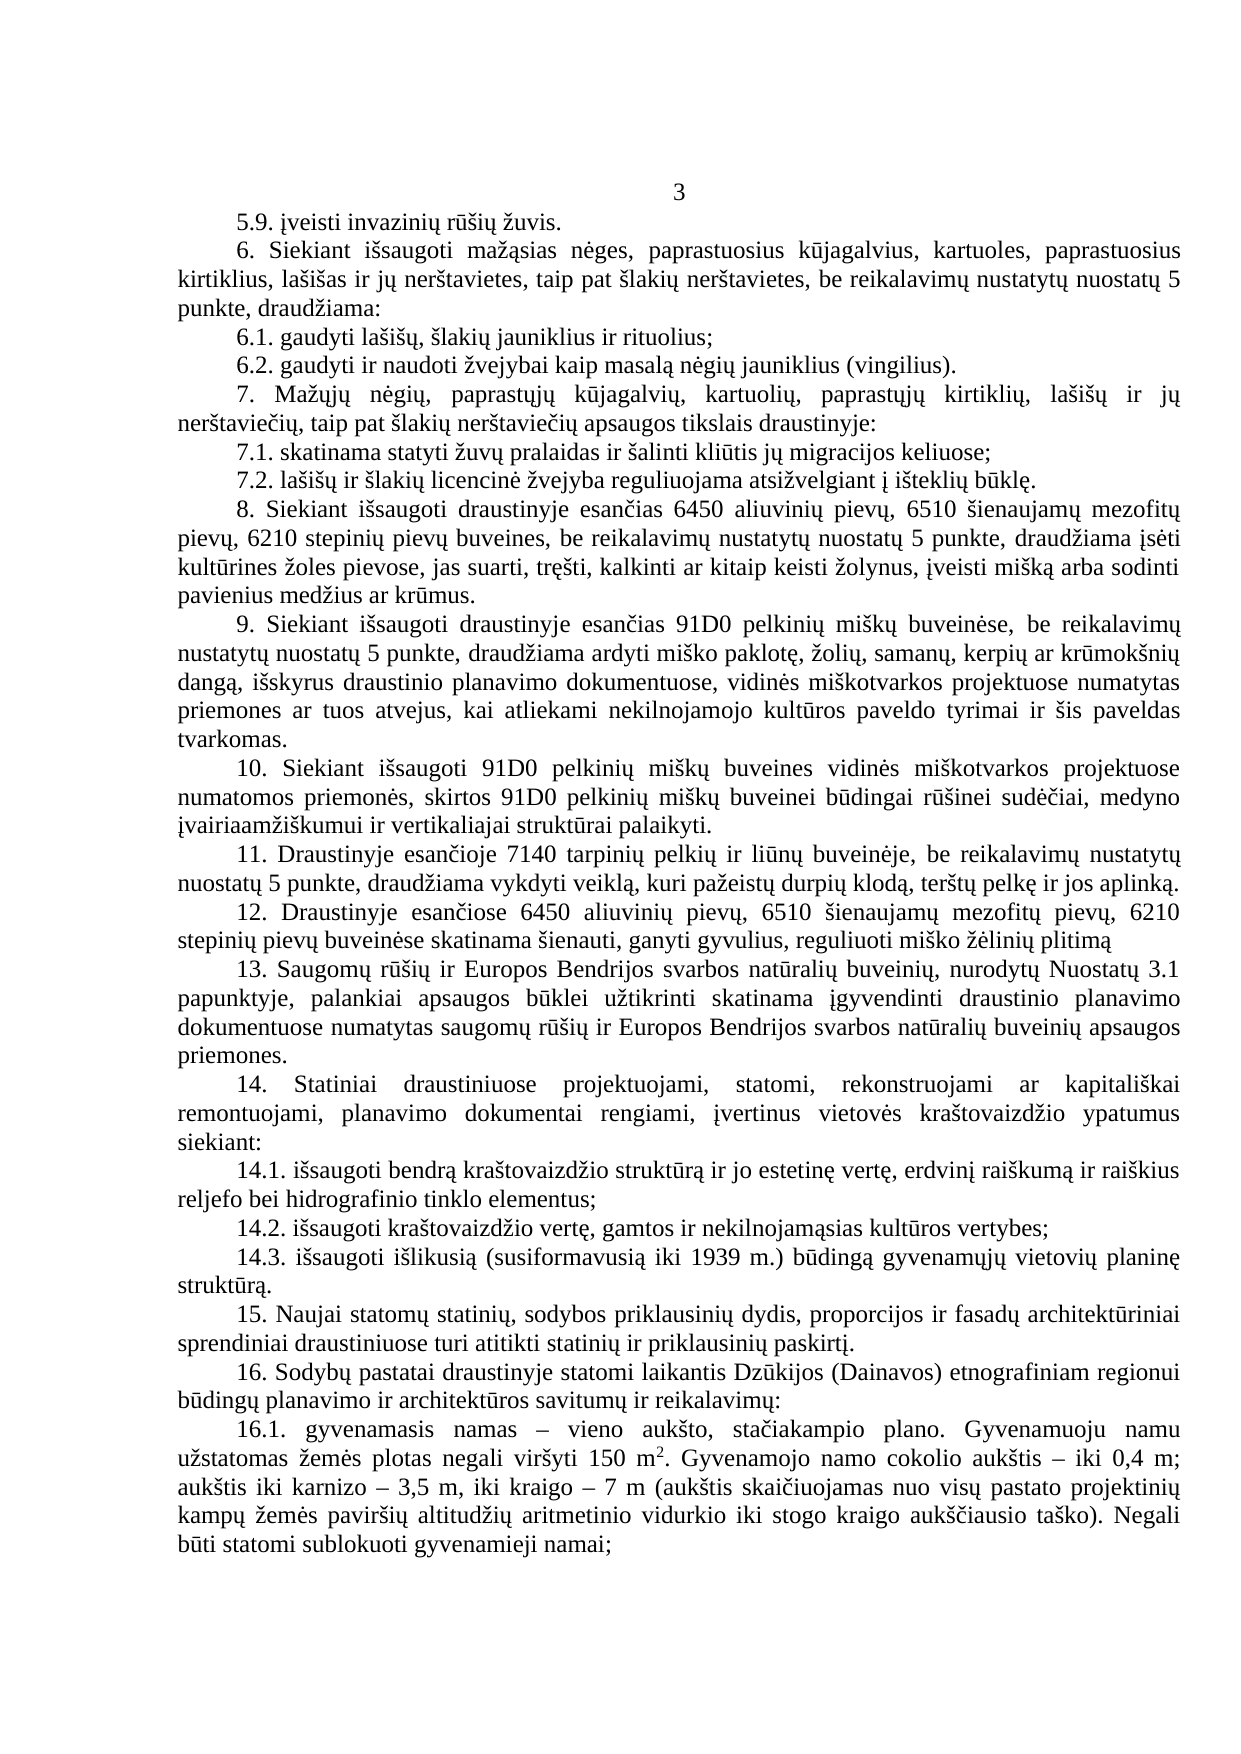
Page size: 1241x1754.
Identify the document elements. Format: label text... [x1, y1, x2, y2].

text 9. Siekiant išsaugoti draustinyje esančias 91D0 pelkinių miškų buveinėse, be reikalavimų nustatytų nuostatų 5 punkte, draudžiama ardyti miško paklotę, žolių, samanų, kerpių ar krūmokšnių dangą, išskyrus draustinio planavimo dokumentuose, vidinės miškotvarkos projektuose numatytas priemones ar tuos atvejus, kai atliekami nekilnojamojo kultūros paveldo tyrimai ir šis paveldas tvarkomas. [177, 609, 1181, 753]
text 6. Siekiant išsaugoti mažąsias nėges, paprastuosius kūjagalvius, kartuoles, paprastuosius kirtiklius, lašišas ir jų nerštavietes, taip pat šlakių nerštavietes, be reikalavimų nustatytų nuostatų 5 punkte, draudžiama: [177, 235, 1181, 322]
text 14. Statiniai draustiniuose projektuojami, statomi, rekonstruojami ar kapitališkai remontuojami, planavimo dokumentai rengiami, įvertinus vietovės kraštovaizdžio ypatumus siekiant: [177, 1069, 1181, 1155]
text 7.1. skatinama statyti žuvų pralaidas ir šalinti kliūtis jų migracijos keliuose; [177, 437, 1181, 465]
text 8. Siekiant išsaugoti draustinyje esančias 6450 aliuvinių pievų, 6510 šienaujamų mezofitų pievų, 6210 stepinių pievų buveines, be reikalavimų nustatytų nuostatų 5 punkte, draudžiama įsėti kultūrines žoles pievose, jas suarti, tręšti, kalkinti ar kitaip keisti žolynus, įveisti mišką arba sodinti pavienius medžius ar krūmus. [177, 494, 1181, 609]
text 5.9. įveisti invazinių rūšių žuvis. [177, 207, 1181, 235]
text 6.1. gaudyti lašišų, šlakių jauniklius ir rituolius; [177, 322, 1181, 350]
text 14.1. išsaugoti bendrą kraštovaizdžio struktūrą ir jo estetinę vertę, erdvinį raiškumą ir raiškius reljefo bei hidrografinio tinklo elementus; [177, 1155, 1181, 1213]
text 15. Naujai statomų statinių, sodybos priklausinių dydis, proporcijos ir fasadų architektūriniai sprendiniai draustiniuose turi atitikti statinių ir priklausinių paskirtį. [177, 1299, 1181, 1357]
text 11. Draustinyje esančioje 7140 tarpinių pelkių ir liūnų buveinėje, be reikalavimų nustatytų nuostatų 5 punkte, draudžiama vykdyti veiklą, kuri pažeistų durpių klodą, terštų pelkę ir jos aplinką. [177, 839, 1181, 897]
text 16. Sodybų pastatai draustinyje statomi laikantis Dzūkijos (Dainavos) etnografiniam regionui būdingų planavimo ir architektūros savitumų ir reikalavimų: [177, 1357, 1181, 1414]
text 13. Saugomų rūšių ir Europos Bendrijos svarbos natūralių buveinių, nurodytų Nuostatų 3.1 papunktyje, palankiai apsaugos būklei užtikrinti skatinama įgyvendinti draustinio planavimo dokumentuose numatytas saugomų rūšių ir Europos Bendrijos svarbos natūralių buveinių apsaugos priemones. [177, 954, 1181, 1069]
text 7. Mažųjų nėgių, paprastųjų kūjagalvių, kartuolių, paprastųjų kirtiklių, lašišų ir jų nerštaviečių, taip pat šlakių nerštaviečių apsaugos tikslais draustinyje: [177, 379, 1181, 437]
text 14.2. išsaugoti kraštovaizdžio vertę, gamtos ir nekilnojamąsias kultūros vertybes; [177, 1213, 1181, 1242]
text 14.3. išsaugoti išlikusią (susiformavusią iki 1939 m.) būdingą gyvenamųjų vietovių planinę struktūrą. [177, 1242, 1181, 1299]
text 7.2. lašišų ir šlakių licencinė žvejyba reguliuojama atsižvelgiant į išteklių būklę. [177, 465, 1181, 494]
text 10. Siekiant išsaugoti 91D0 pelkinių miškų buveines vidinės miškotvarkos projektuose numatomos priemonės, skirtos 91D0 pelkinių miškų buveinei būdingai rūšinei sudėčiai, medyno įvairiaamžiškumui ir vertikaliajai struktūrai palaikyti. [177, 753, 1181, 839]
text 12. Draustinyje esančiose 6450 aliuvinių pievų, 6510 šienaujamų mezofitų pievų, 6210 stepinių pievų buveinėse skatinama šienauti, ganyti gyvulius, reguliuoti miško žėlinių plitimą [177, 897, 1181, 954]
text 16.1. gyvenamasis namas – vieno aukšto, stačiakampio plano. Gyvenamuoju namu užstatomas žemės plotas negali viršyti 150 m2. Gyvenamojo namo cokolio aukštis – iki 0,4 m; aukštis iki karnizo – 3,5 m, iki kraigo – 7 m (aukštis skaičiuojamas nuo visų pastato projektinių kampų žemės paviršių altitudžių aritmetinio vidurkio iki stogo kraigo aukščiausio taško). Negali būti statomi sublokuoti gyvenamieji namai; [177, 1414, 1181, 1558]
text 6.2. gaudyti ir naudoti žvejybai kaip masalą nėgių jauniklius (vingilius). [177, 350, 1181, 379]
